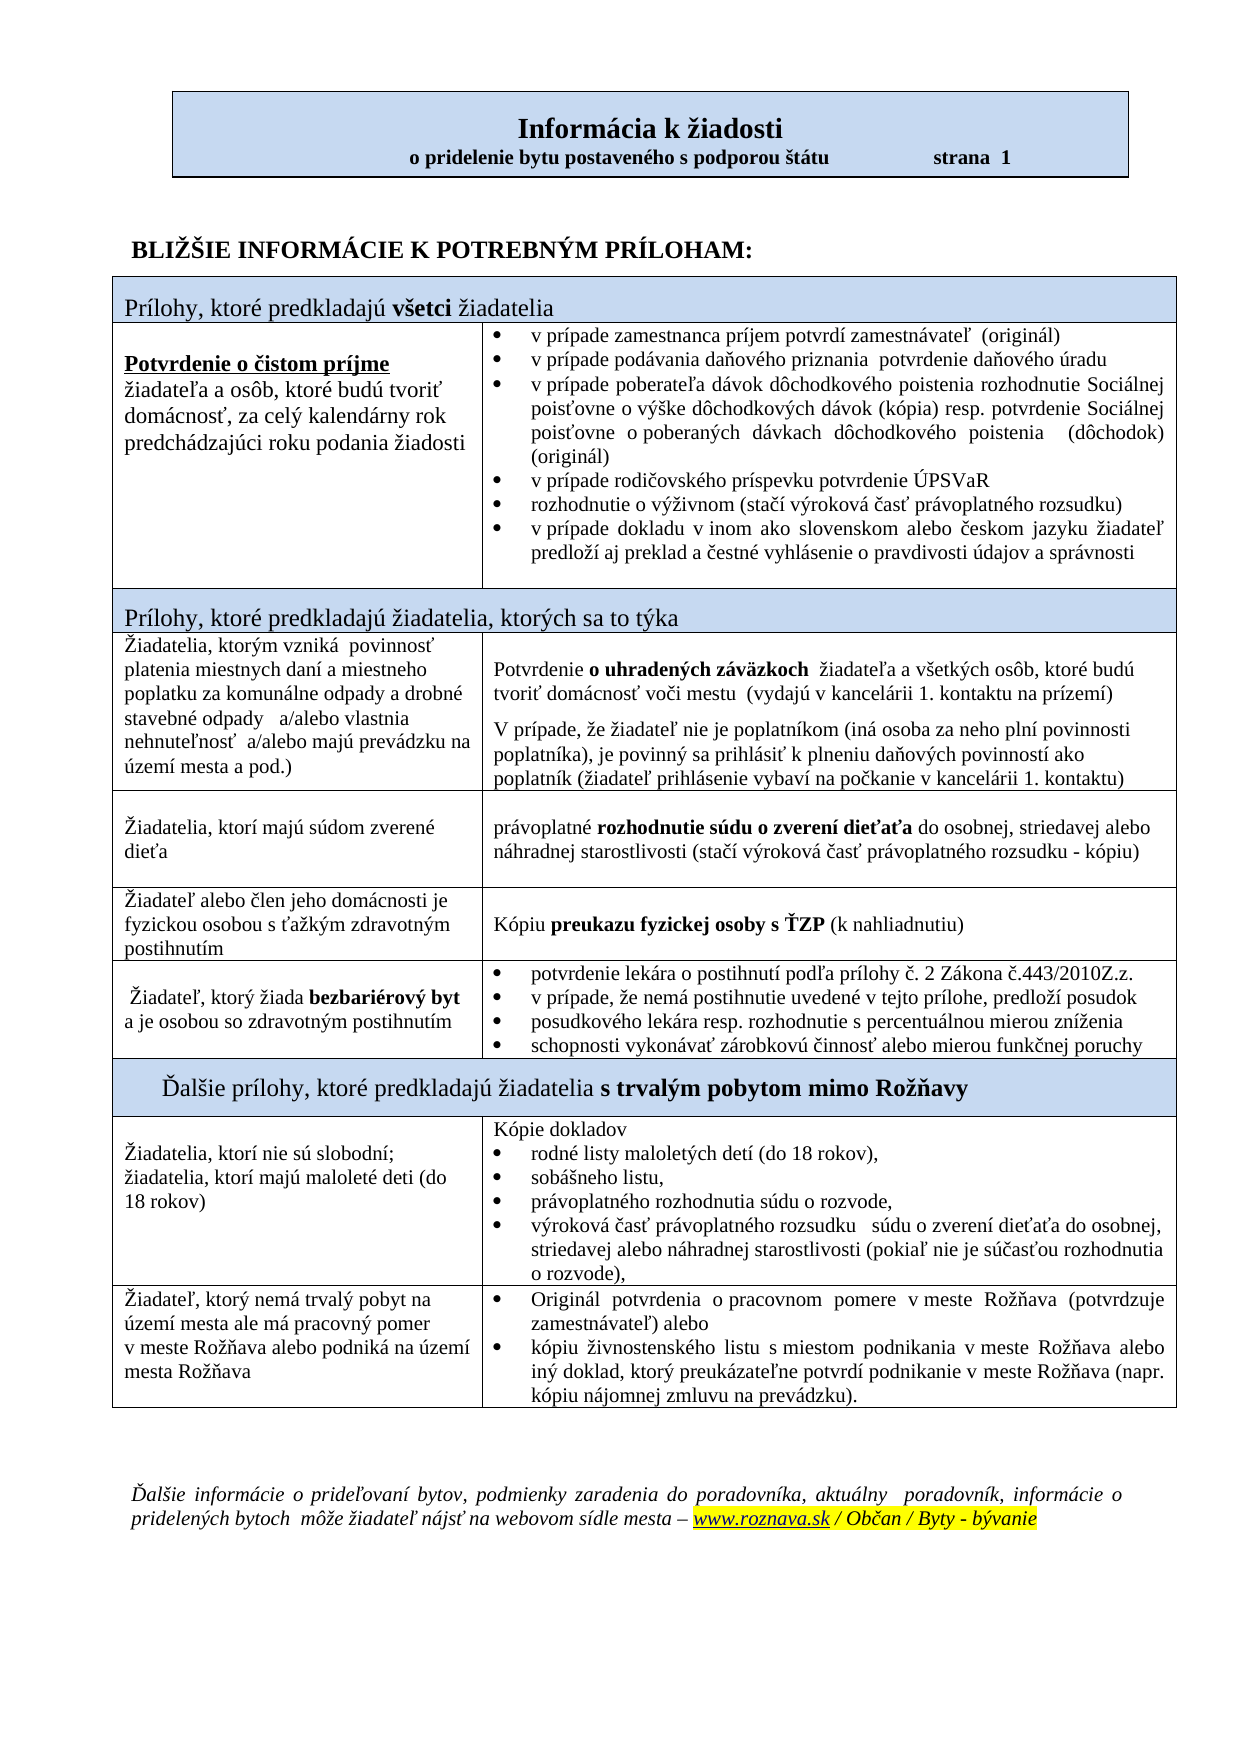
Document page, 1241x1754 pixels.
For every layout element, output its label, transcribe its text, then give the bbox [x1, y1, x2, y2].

table_header Prílohy, ktoré predkladajú všetci žiadatelia [113, 277, 1176, 322]
table_cell Kópie dokladov rodné listy maloletých detí (do 18 rokov), sobášneho listu, právoplatného rozhodnutia súdu o rozvode, výroková časť právoplatného rozsudku súdu o zverení dieťaťa do osobnej, striedavej alebo náhradnej starostlivosti (pokiaľ nie je súčasťou rozhodnutia o rozvode), [483, 1117, 1176, 1285]
table_cell v prípade zamestnanca príjem potvrdí zamestnávateľ (originál) v prípade podávania daňového priznania potvrdenie daňového úradu v prípade poberateľa dávok dôchodkového poistenia rozhodnutie Sociálnej poisťovne o výške dôchodkových dávok (kópia) resp. potvrdenie Sociálnej poisťovne o poberaných dávkach dôchodkového poistenia (dôchodok) (originál) v prípade rodičovského príspevku potvrdenie ÚPSVaR rozhodnutie o výživnom (stačí výroková časť právoplatného rozsudku) v prípade dokladu v inom ako slovenskom alebo českom jazyku žiadateľ predloží aj preklad a čestné vyhlásenie o pravdivosti údajov a správnosti [483, 323, 1176, 588]
table_cell Žiadatelia, ktorí majú súdom zverené dieťa [113, 791, 482, 887]
text Ďalšie informácie o prideľovaní bytov, podmienky zaradenia do poradovníka, aktuálny poradovník, informácie o pridelených bytoch môže žiadateľ nájsť na webovom sídle mesta – www.roznava.sk / Občan / Byty - bývanie [131, 1482, 1125, 1530]
table_cell Potvrdenie o čistom príjme žiadateľa a osôb, ktoré budú tvoriť domácnosť, za celý kalendárny rok predchádzajúci roku podania žiadosti [113, 323, 482, 588]
table_cell Kópiu preukazu fyzickej osoby s ŤZP (k nahliadnutiu) [483, 888, 1176, 960]
table_cell Žiadateľ, ktorý nemá trvalý pobyt na území mesta ale má pracovný pomer v meste Rožňava alebo podniká na území mesta Rožňava [113, 1286, 482, 1407]
table_cell Žiadatelia, ktorí nie sú slobodní; žiadatelia, ktorí majú maloleté deti (do 18 rokov) [113, 1117, 482, 1285]
text bližšie informácie k potrebným Príloham: [131, 235, 1125, 264]
table_cell Originál potvrdenia o pracovnom pomere v meste Rožňava (potvrdzuje zamestnávateľ) alebo kópiu živnostenského listu s miestom podnikania v meste Rožňava alebo iný doklad, ktorý preukázateľne potvrdí podnikanie v meste Rožňava (napr. kópiu nájomnej zmluvu na prevádzku). [483, 1286, 1176, 1407]
table_cell právoplatné rozhodnutie súdu o zverení dieťaťa do osobnej, striedavej alebo náhradnej starostlivosti (stačí výroková časť právoplatného rozsudku - kópiu) [483, 791, 1176, 887]
table_cell Žiadateľ, ktorý žiada bezbariérový byt a je osobou so zdravotným postihnutím [113, 961, 482, 1057]
table_cell Prílohy, ktoré predkladajú žiadatelia, ktorých sa to týka [113, 589, 1176, 632]
table_cell Žiadatelia, ktorým vzniká povinnosť platenia miestnych daní a miestneho poplatku za komunálne odpady a drobné stavebné odpady a/alebo vlastnia nehnuteľnosť a/alebo majú prevádzku na území mesta a pod.) [113, 633, 482, 789]
table_cell potvrdenie lekára o postihnutí podľa prílohy č. 2 Zákona č.443/2010Z.z. v prípade, že nemá postihnutie uvedené v tejto prílohe, predloží posudok posudkového lekára resp. rozhodnutie s percentuálnou mierou zníženia schopnosti vykonávať zárobkovú činnosť alebo mierou funkčnej poruchy [483, 961, 1176, 1057]
table_cell Žiadateľ alebo člen jeho domácnosti je fyzickou osobou s ťažkým zdravotným postihnutím [113, 888, 482, 960]
table_cell Potvrdenie o uhradených záväzkoch žiadateľa a všetkých osôb, ktoré budú tvoriť domácnosť voči mestu (vydajú v kancelárii 1. kontaktu na prízemí) V prípade, že žiadateľ nie je poplatníkom (iná osoba za neho plní povinnosti poplatníka), je povinný sa prihlásiť k plneniu daňových povinností ako poplatník (žiadateľ prihlásenie vybaví na počkanie v kancelárii 1. kontaktu) [483, 633, 1176, 789]
table_cell Ďalšie prílohy, ktoré predkladajú žiadatelia s trvalým pobytom mimo Rožňavy [113, 1059, 1176, 1116]
